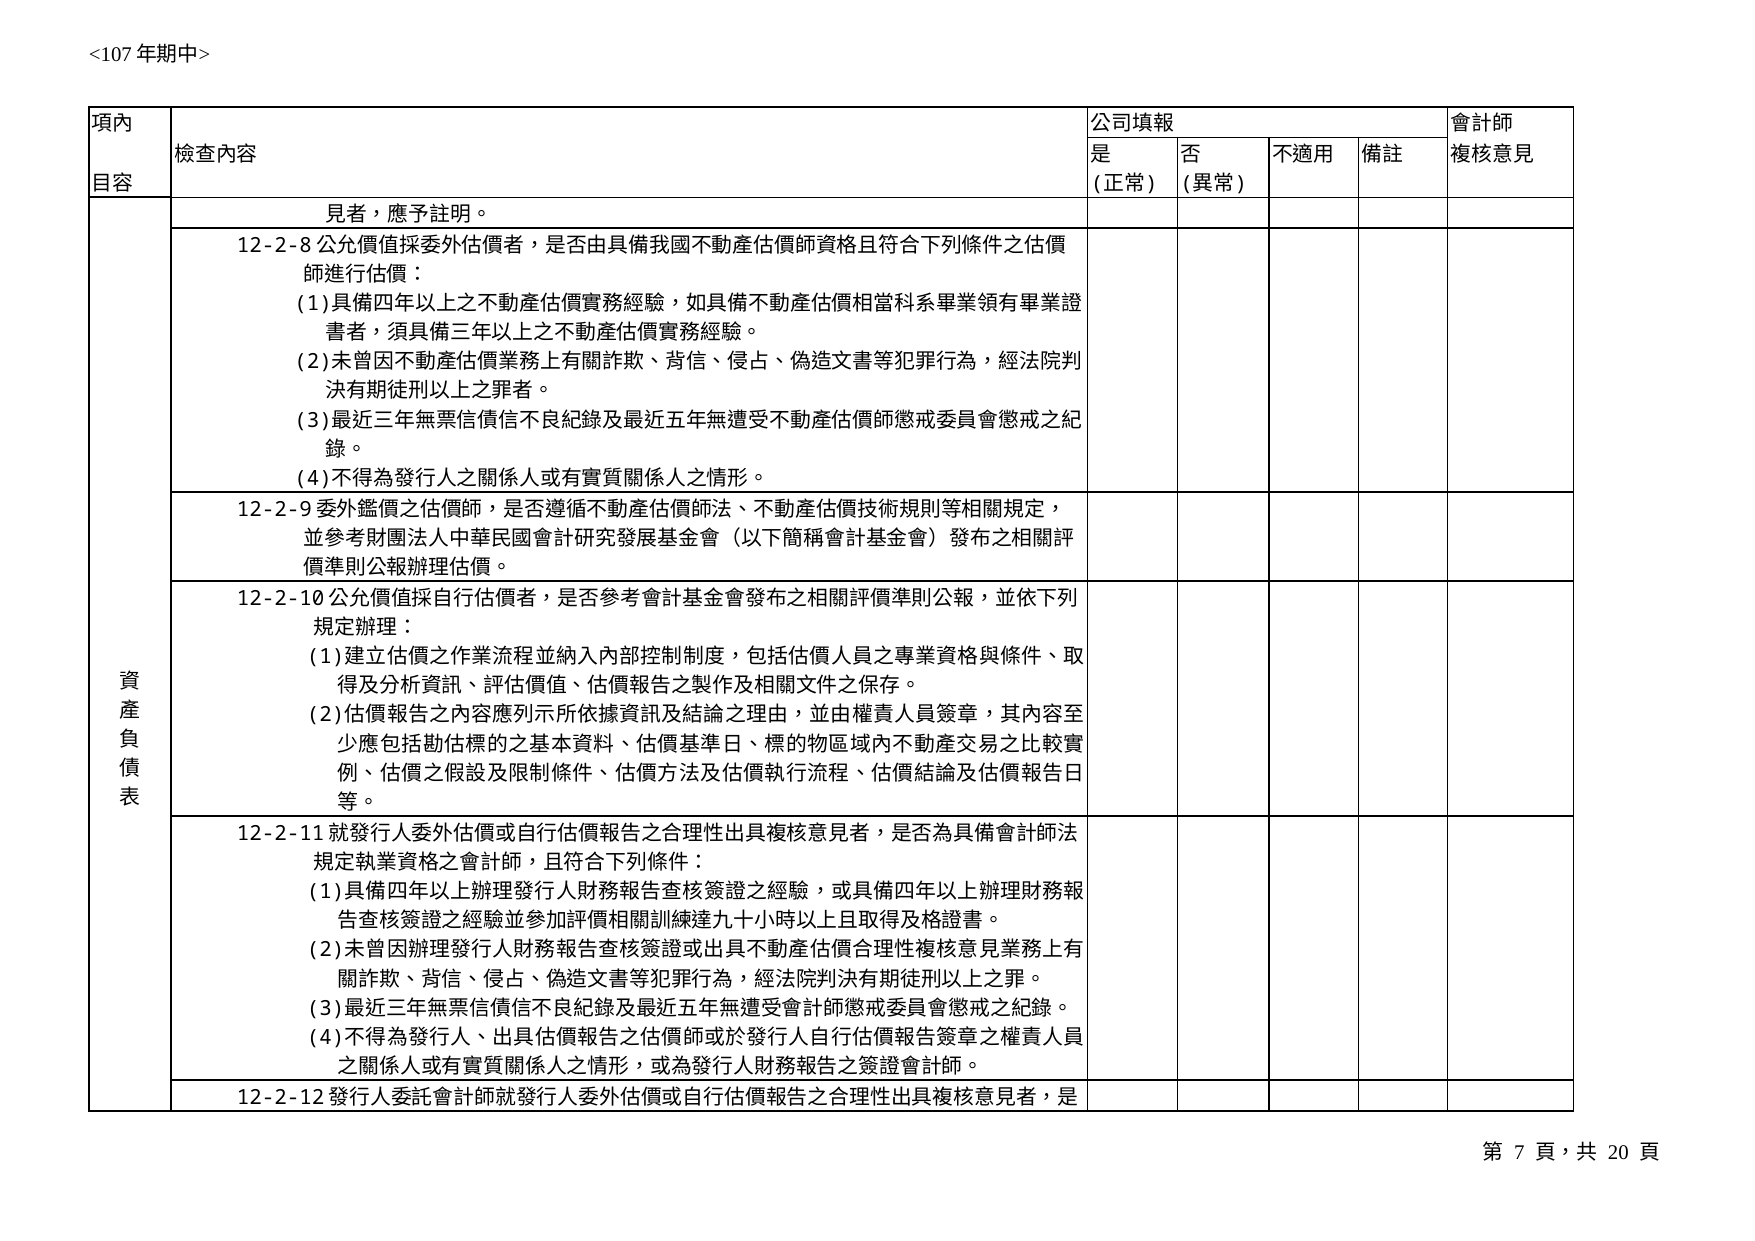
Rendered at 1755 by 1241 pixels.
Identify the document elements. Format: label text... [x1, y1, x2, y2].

table_cell [1448, 1081, 1573, 1110]
table_cell [1448, 582, 1573, 815]
table_cell 12-2-9委外鑑價之估價師，是否遵循不動產估價師法、不動產估價技術規則等相關規定，並參考財團法人中華民國會計研究發展基金會（以下簡稱會計基金會）發布之相關評價準則公報辦理估價。 [172, 493, 1087, 580]
table_cell 否 (異常) [1178, 138, 1268, 196]
table_cell [1359, 198, 1447, 227]
table_cell 複核意見 [1448, 137, 1573, 196]
table_cell 見者，應予註明。 [172, 198, 1087, 227]
table_cell [1088, 229, 1177, 491]
table_cell [1270, 817, 1358, 1079]
table_cell [1178, 582, 1268, 815]
table_cell [1178, 1081, 1268, 1110]
table_cell [1270, 229, 1358, 491]
table_cell [1448, 493, 1573, 580]
table_cell [1359, 582, 1447, 815]
table_cell 不適用 [1270, 138, 1358, 196]
table_cell [1448, 229, 1573, 491]
table_cell [1270, 582, 1358, 815]
table_cell [1359, 817, 1447, 1079]
table_cell 目容 [90, 137, 170, 196]
table_cell [1359, 493, 1447, 580]
table_cell [1178, 198, 1268, 227]
table_header [172, 108, 1087, 137]
table_cell 檢查內容 [172, 137, 1087, 196]
table_cell [1178, 493, 1268, 580]
table_cell 12-2-10公允價值採自行估價者，是否參考會計基金會發布之相關評價準則公報，並依下列規定辦理： (1)建立估價之作業流程並納入內部控制制度，包括估價人員之專業資格與條件、取得及分析資訊、評估價值、估價報告之製作及相關文件之保存。 (2)估價報告之內容應列示所依據資訊及結論之理由，並由權責人員簽章，其內容至少應包括勘估標的之基本資料、估價基準日、標的物區域內不動產交易之比較實例、估價之假設及限制條件、估價方法及估價執行流程、估價結論及估價報告日等。 [172, 582, 1087, 815]
table_cell [1448, 198, 1573, 227]
table_header 公司填報 [1088, 108, 1447, 137]
table_cell [1088, 817, 1177, 1079]
table_cell [1088, 1081, 1177, 1110]
table_cell [1088, 493, 1177, 580]
table_cell [1359, 1081, 1447, 1110]
table_cell 12-2-11就發行人委外估價或自行估價報告之合理性出具複核意見者，是否為具備會計師法規定執業資格之會計師，且符合下列條件： (1)具備四年以上辦理發行人財務報告查核簽證之經驗，或具備四年以上辦理財務報告查核簽證之經驗並參加評價相關訓練達九十小時以上且取得及格證書。 (2)未曾因辦理發行人財務報告查核簽證或出具不動產估價合理性複核意見業務上有關詐欺、背信、侵占、偽造文書等犯罪行為，經法院判決有期徒刑以上之罪。 (3)最近三年無票信債信不良紀錄及最近五年無遭受會計師懲戒委員會懲戒之紀錄。 (4)不得為發行人、出具估價報告之估價師或於發行人自行估價報告簽章之權責人員之關係人或有實質關係人之情形，或為發行人財務報告之簽證會計師。 [172, 817, 1087, 1079]
table_cell [1088, 198, 1177, 227]
table_cell [1178, 817, 1268, 1079]
table_cell [1088, 582, 1177, 815]
table_cell [1178, 229, 1268, 491]
table_cell [1270, 198, 1358, 227]
table_cell 備註 [1359, 138, 1447, 196]
table_cell [1270, 493, 1358, 580]
table_header 項內 [90, 108, 170, 137]
table_header 會計師 [1448, 108, 1573, 137]
table_cell [1448, 817, 1573, 1079]
table_cell [1270, 1081, 1358, 1110]
table_cell 12-2-8公允價值採委外估價者，是否由具備我國不動產估價師資格且符合下列條件之估價師進行估價： (1)具備四年以上之不動產估價實務經驗，如具備不動產估價相當科系畢業領有畢業證書者，須具備三年以上之不動產估價實務經驗。 (2)未曾因不動產估價業務上有關詐欺、背信、侵占、偽造文書等犯罪行為，經法院判決有期徒刑以上之罪者。 (3)最近三年無票信債信不良紀錄及最近五年無遭受不動產估價師懲戒委員會懲戒之紀錄。 (4)不得為發行人之關係人或有實質關係人之情形。 [172, 229, 1087, 491]
table_cell 12-2-12發行人委託會計師就發行人委外估價或自行估價報告之合理性出具複核意見者，是 [172, 1081, 1087, 1110]
table_cell 是 (正常) [1088, 138, 1177, 196]
table_cell 資 產 負 債 表 [90, 198, 170, 1110]
table_cell [1359, 229, 1447, 491]
